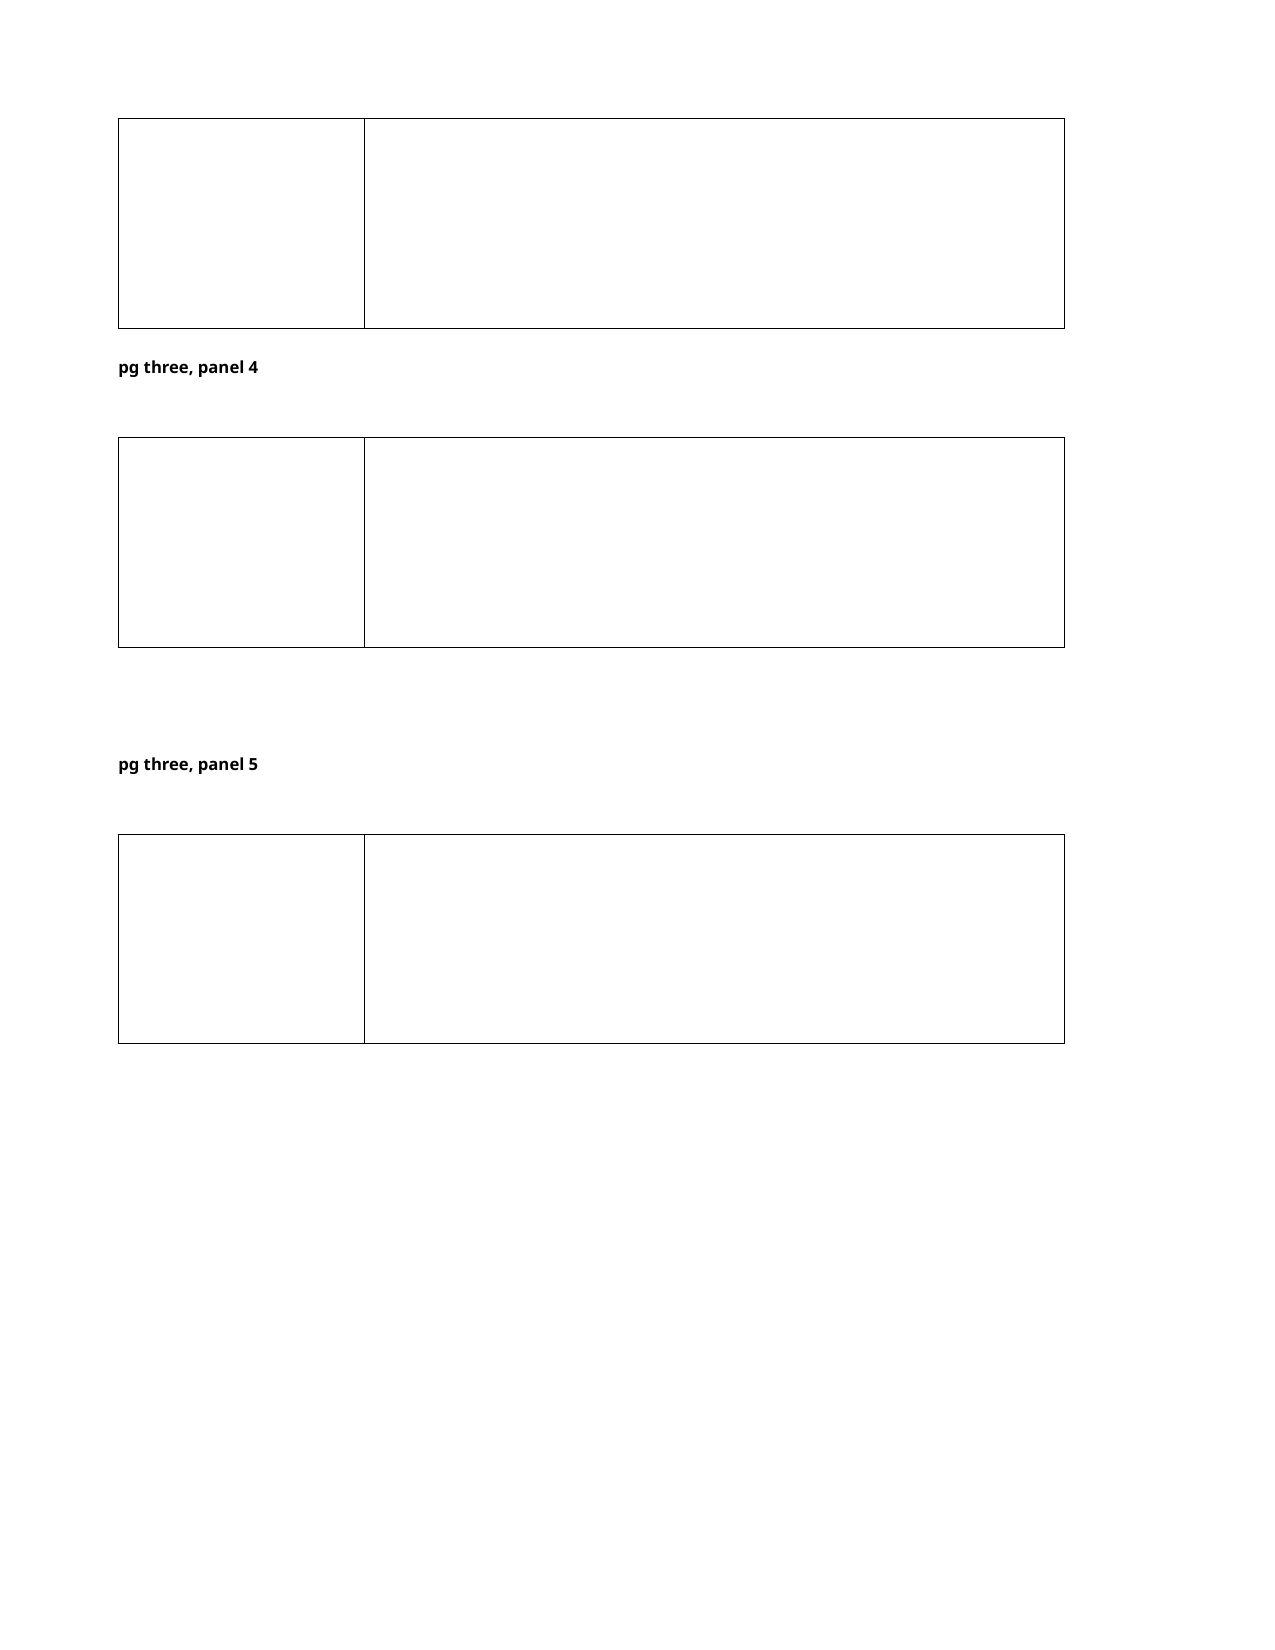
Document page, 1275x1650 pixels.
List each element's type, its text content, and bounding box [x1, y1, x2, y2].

table_cell [119, 223, 364, 327]
table_cell [365, 542, 1064, 647]
table_cell [365, 223, 1064, 327]
table_header [119, 119, 364, 223]
table_header [365, 119, 1064, 223]
text pg three, panel 5 [118, 752, 1157, 775]
table_header [119, 835, 364, 938]
table_header [119, 438, 364, 542]
table_header [365, 438, 1064, 542]
table_cell [119, 542, 364, 647]
table_header [365, 835, 1064, 938]
text pg three, panel 4 [118, 356, 1157, 378]
table_cell [119, 939, 364, 1043]
table_cell [365, 939, 1064, 1043]
